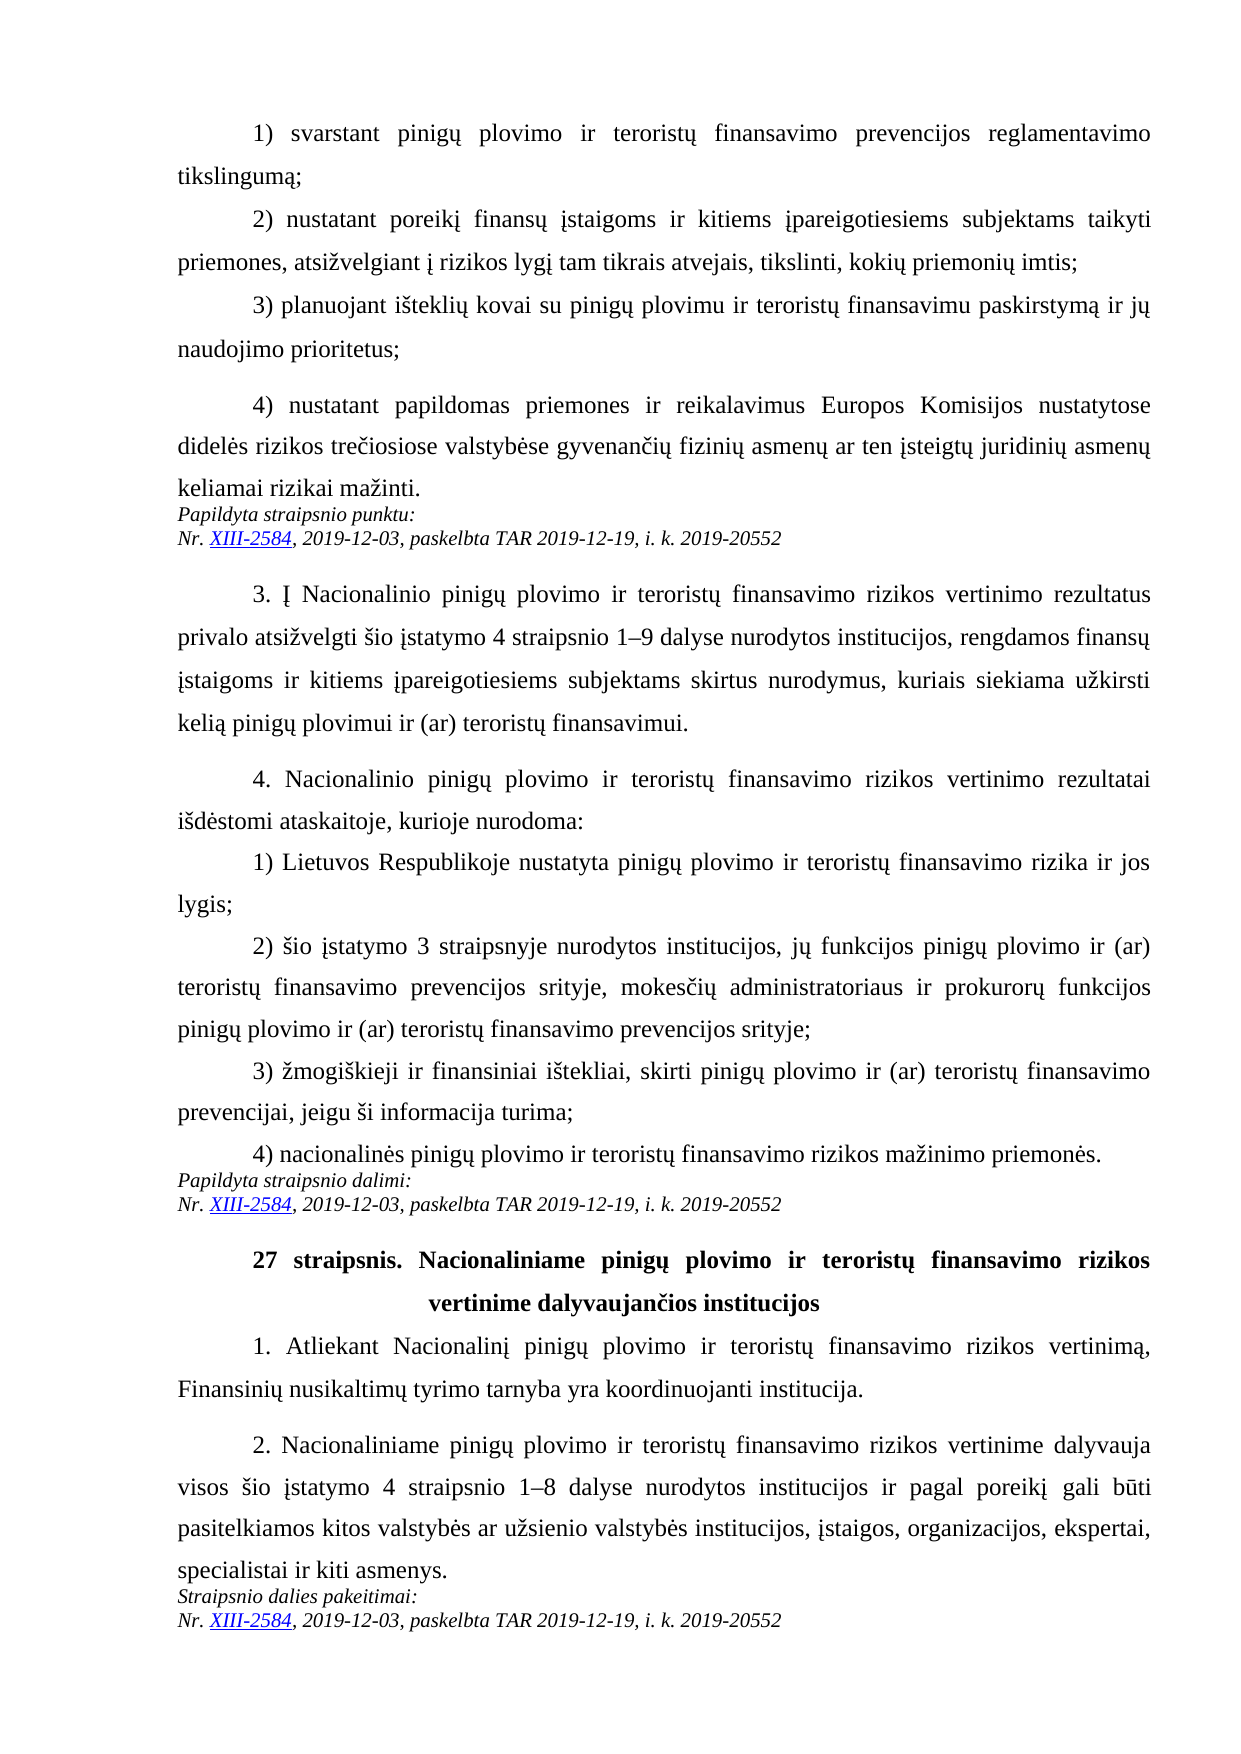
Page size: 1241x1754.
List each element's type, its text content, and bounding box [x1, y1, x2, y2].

text 1. Atliekant Nacionalinį pinigų plovimo ir teroristų finansavimo rizikos vertinimą, Finansinių nusikaltimų tyrimo tarnyba yra koordinuojanti institucija. [177, 1331, 1152, 1403]
text 3. Į Nacionalinio pinigų plovimo ir teroristų finansavimo rizikos vertinimo rezultatus privalo atsižvelgti šio įstatymo 4 straipsnio 1–9 dalyse nurodytos institucijos, rengdamos finansų įstaigoms ir kitiems įpareigotiesiems subjektams skirtus nurodymus, kuriais siekiama užkirsti kelią pinigų plovimui ir (ar) teroristų finansavimui. [177, 579, 1152, 737]
text 1) svarstant pinigų plovimo ir teroristų finansavimo prevencijos reglamentavimo tikslingumą; [177, 118, 1152, 190]
text Papildyta straipsnio dalimi: [177, 1168, 1152, 1192]
text Nr. XIII-2584, 2019-12-03, paskelbta TAR 2019-12-19, i. k. 2019-20552 [177, 1192, 1152, 1216]
text 4) nacionalinės pinigų plovimo ir teroristų finansavimo rizikos mažinimo priemonės. [177, 1126, 1152, 1168]
text 27 straipsnis. Nacionaliniame pinigų plovimo ir teroristų finansavimo rizikos vertinime dalyvaujančios institucijos [252, 1245, 1152, 1317]
text 2) šio įstatymo 3 straipsnyje nurodytos institucijos, jų funkcijos pinigų plovimo ir (ar) teroristų finansavimo prevencijos srityje, mokesčių administratoriaus ir prokurorų funkcijos pinigų plovimo ir (ar) teroristų finansavimo prevencijos srityje; [177, 918, 1152, 1043]
text 4) nustatant papildomas priemones ir reikalavimus Europos Komisijos nustatytose didelės rizikos trečiosiose valstybėse gyvenančių fizinių asmenų ar ten įsteigtų juridinių asmenų keliamai rizikai mažinti. [177, 377, 1152, 502]
text Nr. XIII-2584, 2019-12-03, paskelbta TAR 2019-12-19, i. k. 2019-20552 [177, 1608, 1152, 1632]
text 1) Lietuvos Respublikoje nustatyta pinigų plovimo ir teroristų finansavimo rizika ir jos lygis; [177, 834, 1152, 918]
text 3) planuojant išteklių kovai su pinigų plovimu ir teroristų finansavimu paskirstymą ir jų naudojimo prioritetus; [177, 291, 1152, 362]
text Papildyta straipsnio punktu: [177, 502, 1152, 526]
text 2. Nacionaliniame pinigų plovimo ir teroristų finansavimo rizikos vertinime dalyvauja visos šio įstatymo 4 straipsnio 1–8 dalyse nurodytos institucijos ir pagal poreikį gali būti pasitelkiamos kitos valstybės ar užsienio valstybės institucijos, įstaigos, organizacijos, ekspertai, specialistai ir kiti asmenys. [177, 1417, 1152, 1584]
text Straipsnio dalies pakeitimai: [177, 1584, 1152, 1608]
text 4. Nacionalinio pinigų plovimo ir teroristų finansavimo rizikos vertinimo rezultatai išdėstomi ataskaitoje, kurioje nurodoma: [177, 751, 1152, 834]
text 2) nustatant poreikį finansų įstaigoms ir kitiems įpareigotiesiems subjektams taikyti priemones, atsižvelgiant į rizikos lygį tam tikrais atvejais, tikslinti, kokių priemonių imtis; [177, 204, 1152, 276]
text Nr. XIII-2584, 2019-12-03, paskelbta TAR 2019-12-19, i. k. 2019-20552 [177, 526, 1152, 550]
text 3) žmogiškieji ir finansiniai ištekliai, skirti pinigų plovimo ir (ar) teroristų finansavimo prevencijai, jeigu ši informacija turima; [177, 1043, 1152, 1126]
